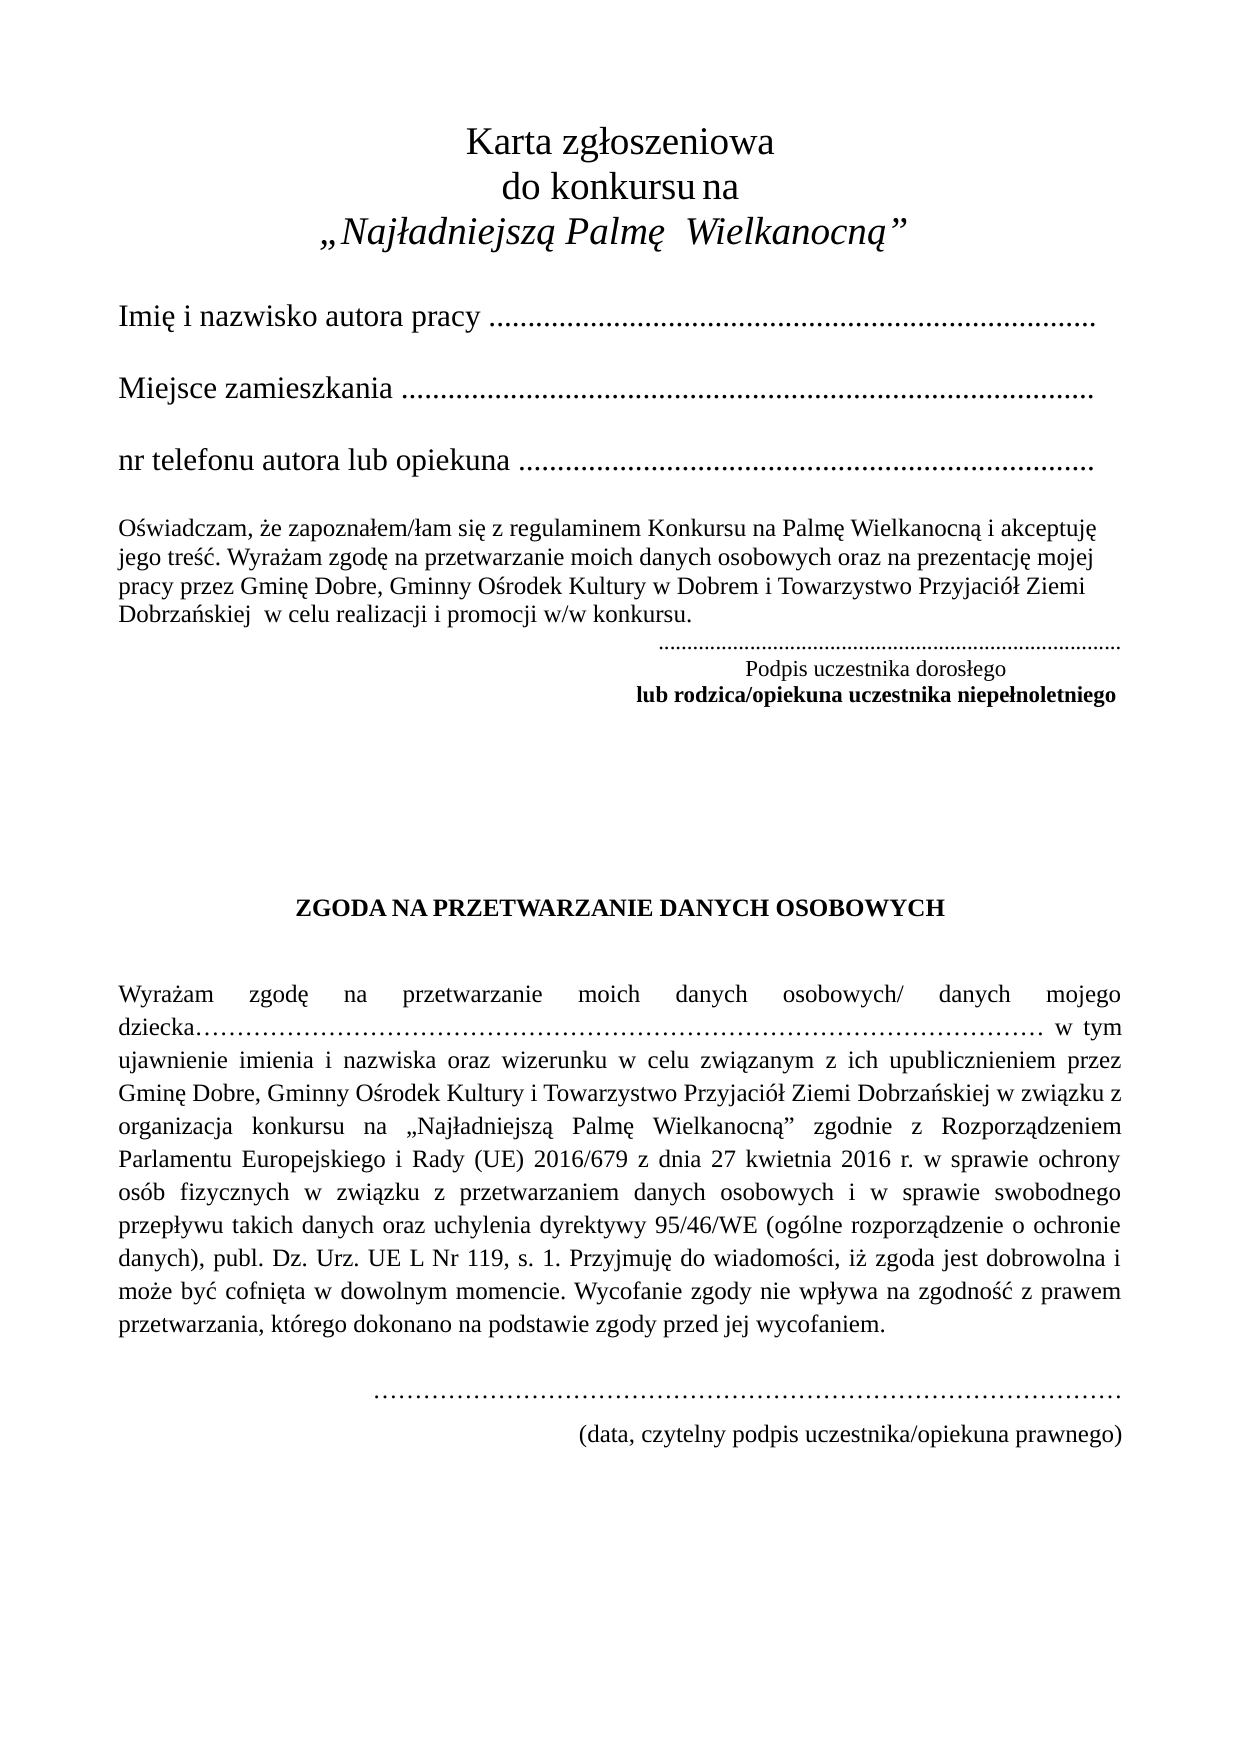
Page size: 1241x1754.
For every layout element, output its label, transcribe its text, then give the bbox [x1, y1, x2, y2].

text ZGODA NA PRZETWARZANIE DANYCH OSOBOWYCH [118, 893, 1122, 922]
text ……………………………………………………………………………… (data, czytelny podpis uczestnika/opiekuna prawnego) [118, 1376, 1122, 1447]
text Karta zgłoszeniowa [118, 118, 1122, 163]
text nr telefonu autora lub opiekuna .......................................................................... [118, 441, 1122, 477]
text Oświadczam, że zapoznałem/łam się z regulaminem Konkursu na Palmę Wielkanocną i akceptuję jego treść. Wyrażam zgodę na przetwarzanie moich danych osobowych oraz na prezentację mojej pracy przez Gminę Dobre, Gminny Ośrodek Kultury w Dobrem i Towarzystwo Przyjaciół Ziemi Dobrzańskiej w celu realizacji i promocji w/w konkursu. [118, 513, 1122, 628]
text „Najładniejszą Palmę Wielkanocną” [118, 208, 1122, 253]
text Imię i nazwisko autora pracy .............................................................................. [118, 298, 1122, 334]
text lub rodzica/opiekuna uczestnika niepełnoletniego [118, 681, 1122, 707]
text Miejsce zamieszkania ......................................................................................... [118, 369, 1122, 406]
text Podpis uczestnika dorosłego [118, 655, 1122, 681]
text Wyrażam zgodę na przetwarzanie moich danych osobowych/ danych mojego dziecka………………………………………………………………………………………… w tym ujawnienie imienia i nazwiska oraz wizerunku w celu związanym z ich upublicznieniem przez Gminę Dobre, Gminny Ośrodek Kultury i Towarzystwo Przyjaciół Ziemi Dobrzańskiej w związku z organizacja konkursu na „Najładniejszą Palmę Wielkanocną” zgodnie z Rozporządzeniem Parlamentu Europejskiego i Rady (UE) 2016/679 z dnia 27 kwietnia 2016 r. w sprawie ochrony osób fizycznych w związku z przetwarzaniem danych osobowych i w sprawie swobodnego przepływu takich danych oraz uchylenia dyrektywy 95/46/WE (ogólne rozporządzenie o ochronie danych), publ. Dz. Urz. UE L Nr 119, s. 1. Przyjmuję do wiadomości, iż zgoda jest dobrowolna i może być cofnięta w dowolnym momencie. Wycofanie zgody nie wpływa na zgodność z prawem przetwarzania, którego dokonano na podstawie zgody przed jej wycofaniem. [118, 979, 1122, 1338]
text ................................................................................. [118, 628, 1122, 655]
text do konkursu na [118, 163, 1122, 208]
